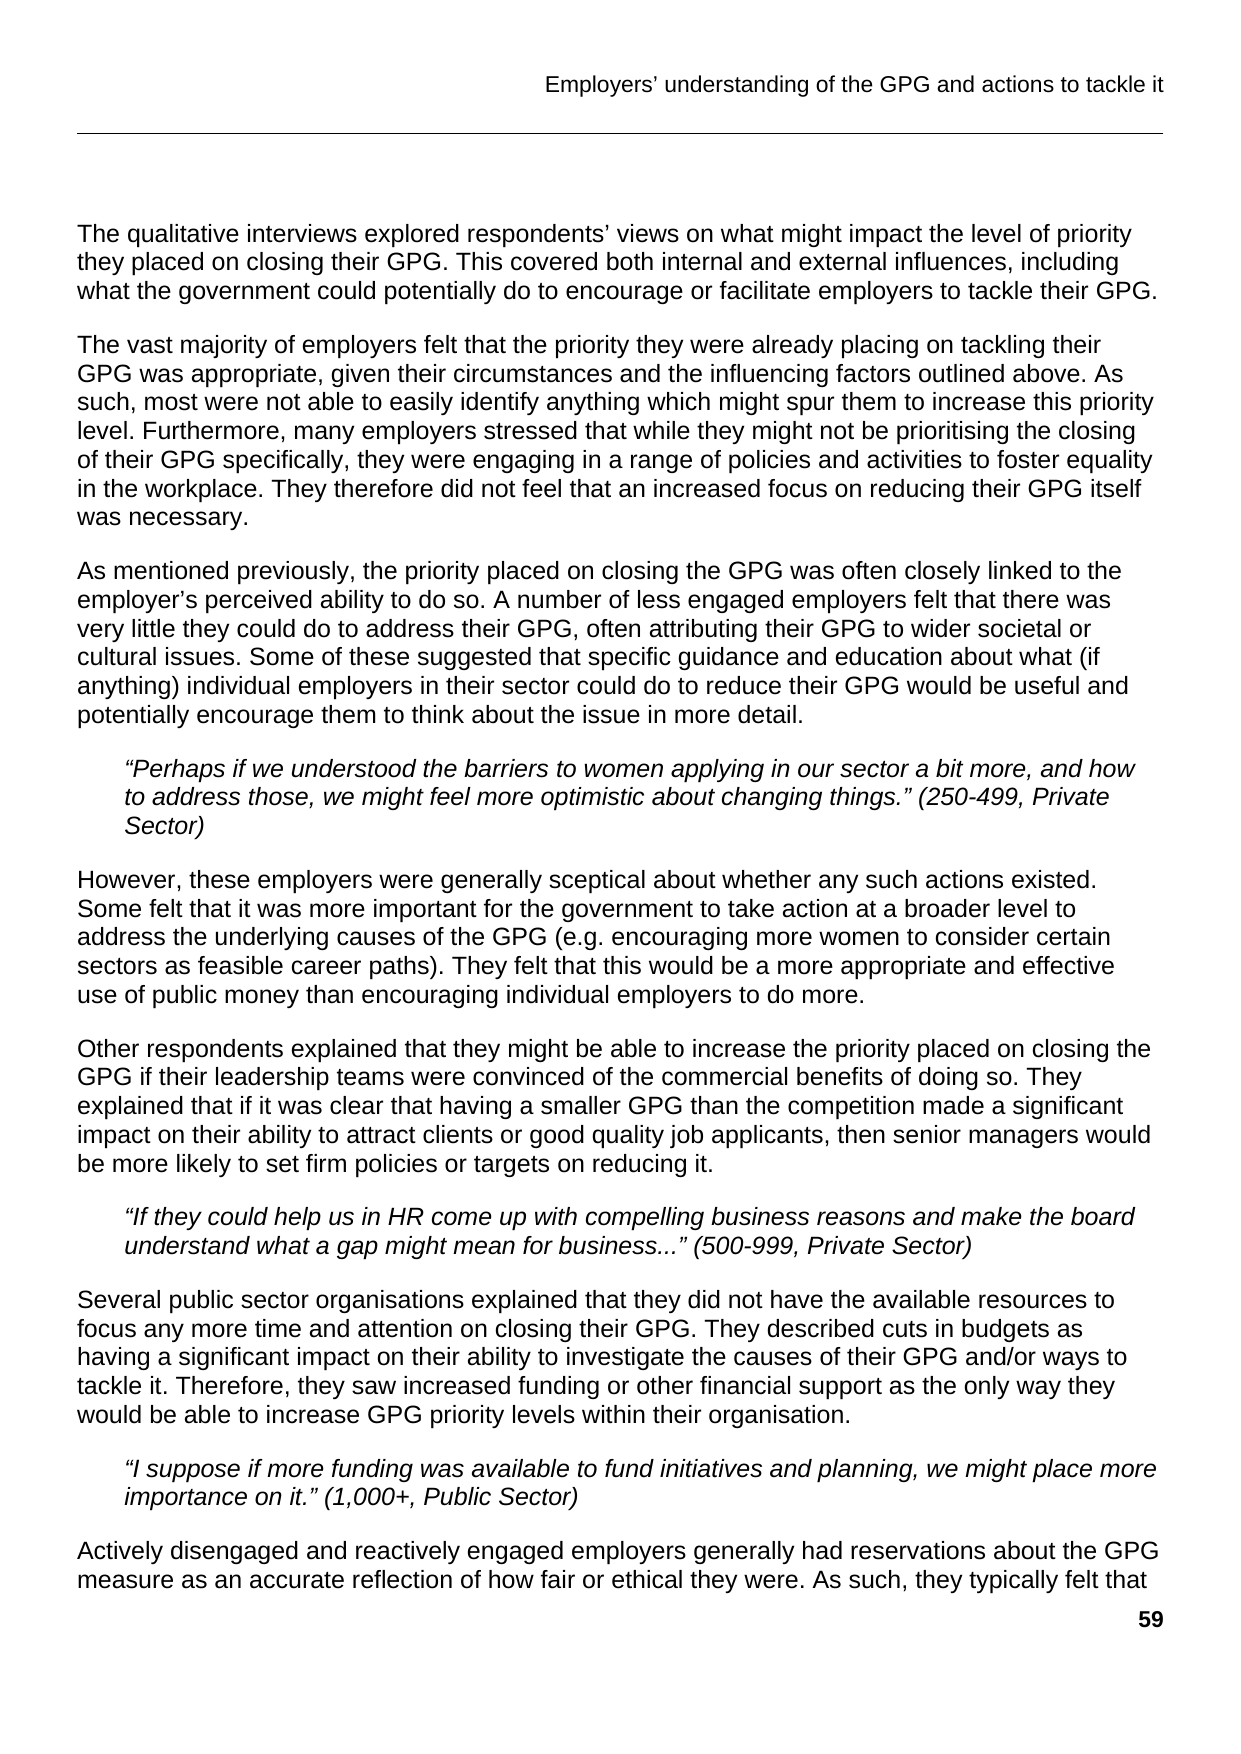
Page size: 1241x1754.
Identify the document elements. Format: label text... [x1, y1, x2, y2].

text The vast majority of employers felt that the priority they were already placing on tackling their GPG was appropriate, given their circumstances and the influencing factors outlined above. As such, most were not able to easily identify anything which might spur them to increase this priority level. Furthermore, many employers stressed that while they might not be prioritising the closing of their GPG specifically, they were engaging in a range of policies and activities to foster equality in the workplace. They therefore did not feel that an increased focus on reducing their GPG itself was necessary. [77, 330, 1163, 531]
text “I suppose if more funding was available to fund initiatives and planning, we might place more importance on it.” (1,000+, Public Sector) [124, 1453, 1163, 1511]
text “If they could help us in HR come up with compelling business reasons and make the board understand what a gap might mean for business...” (500-999, Private Sector) [124, 1202, 1163, 1260]
text As mentioned previously, the priority placed on closing the GPG was often closely linked to the employer’s perceived ability to do so. A number of less engaged employers felt that there was very little they could do to address their GPG, often attributing their GPG to wider societal or cultural issues. Some of these suggested that specific guidance and education about what (if anything) individual employers in their sector could do to reduce their GPG would be useful and potentially encourage them to think about the issue in more detail. [77, 556, 1163, 728]
text “Perhaps if we understood the barriers to women applying in our sector a bit more, and how to address those, we might feel more optimistic about changing things.” (250-499, Private Sector) [124, 753, 1163, 840]
text Actively disengaged and reactively engaged employers generally had reservations about the GPG measure as an accurate reflection of how fair or ethical they were. As such, they typically felt that [77, 1536, 1163, 1593]
text Other respondents explained that they might be able to increase the priority placed on closing the GPG if their leadership teams were convinced of the commercial benefits of doing so. They explained that if it was clear that having a smaller GPG than the competition made a significant impact on their ability to attract clients or good quality job applicants, then senior managers would be more likely to set firm policies or targets on reducing it. [77, 1033, 1163, 1177]
text The qualitative interviews explored respondents’ views on what might impact the level of priority they placed on closing their GPG. This covered both internal and external influences, including what the government could potentially do to encourage or facilitate employers to tackle their GPG. [77, 218, 1163, 305]
text Several public sector organisations explained that they did not have the available resources to focus any more time and attention on closing their GPG. They described cuts in budgets as having a significant impact on their ability to investigate the causes of their GPG and/or ways to tackle it. Therefore, they saw increased funding or other financial support as the only way they would be able to increase GPG priority levels within their organisation. [77, 1285, 1163, 1428]
text However, these employers were generally sceptical about whether any such actions existed. Some felt that it was more important for the government to take action at a broader level to address the underlying causes of the GPG (e.g. encouraging more women to consider certain sectors as feasible career paths). They felt that this would be a more appropriate and effective use of public money than encouraging individual employers to do more. [77, 865, 1163, 1008]
